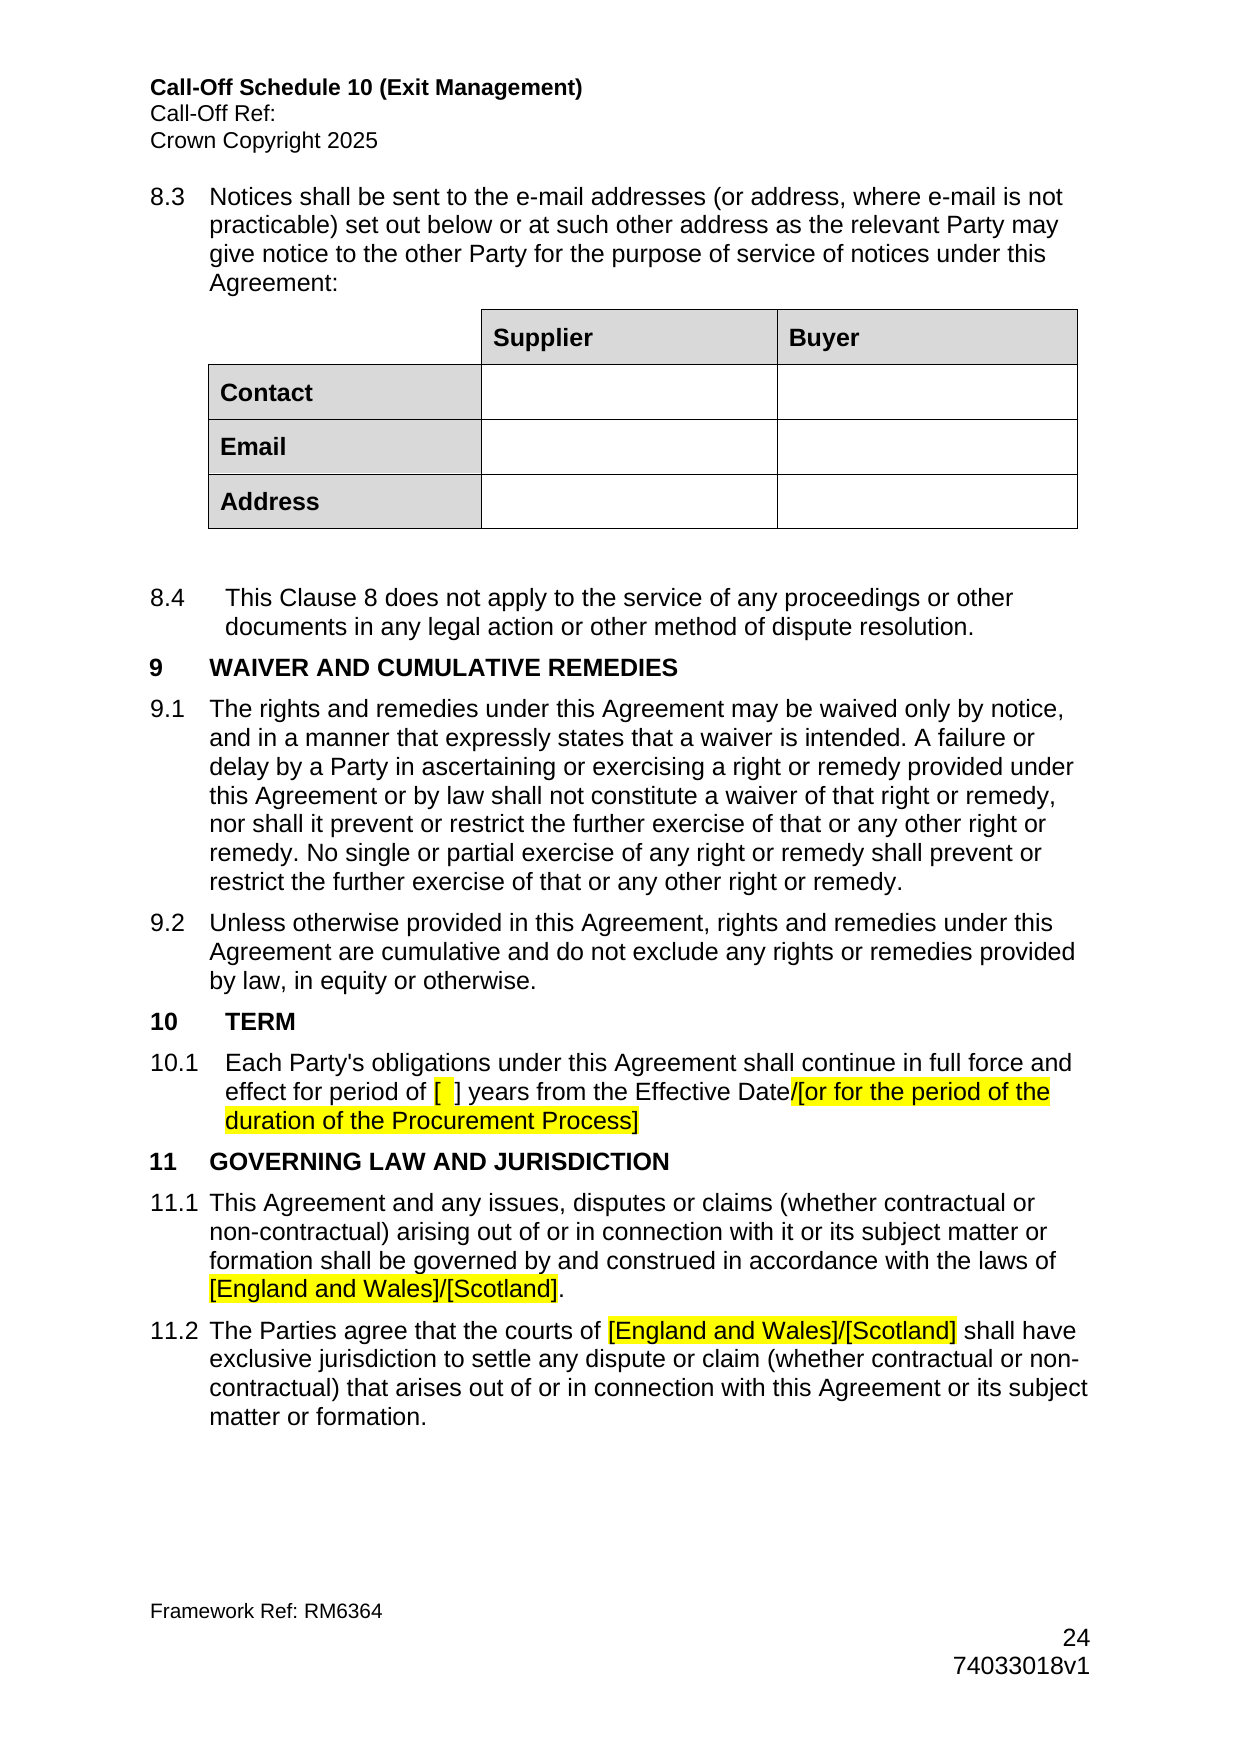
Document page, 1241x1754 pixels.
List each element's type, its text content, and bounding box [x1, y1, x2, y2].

list The Parties agree that the courts of [England and Wales]/[Scotland] shall have exclusive jurisdiction to settle any dispute or claim (whether contractual or non-contractual) that arises out of or in connection with this Agreement or its subject matter or formation. [150, 1316, 1090, 1431]
table_header Buyer [778, 310, 1077, 364]
table_cell [482, 475, 777, 528]
table_cell Address [209, 475, 481, 528]
table_cell [778, 420, 1077, 473]
list GOVERNING LAW AND JURISDICTION [149, 1147, 1090, 1176]
table_cell [778, 475, 1077, 528]
table_cell [482, 365, 777, 419]
table_cell [482, 420, 777, 473]
list WAIVER AND CUMULATIVE REMEDIES [149, 653, 1090, 682]
table_cell Email [209, 420, 481, 473]
table_header [209, 309, 481, 364]
list TERM [150, 1007, 1090, 1036]
list Unless otherwise provided in this Agreement, rights and remedies under this Agreement are cumulative and do not exclude any rights or remedies provided by law, in equity or otherwise. [150, 908, 1090, 994]
list Notices shall be sent to the e-mail addresses (or address, where e-mail is not practicable) set out below or at such other address as the relevant Party may give notice to the other Party for the purpose of service of notices under this Agreement: [150, 182, 1090, 297]
table_cell Contact [209, 365, 481, 419]
table_cell [778, 365, 1077, 419]
list The rights and remedies under this Agreement may be waived only by notice, and in a manner that expressly states that a waiver is intended. A failure or delay by a Party in ascertaining or exercising a right or remedy provided under this Agreement or by law shall not constitute a waiver of that right or remedy, nor shall it prevent or restrict the further exercise of that or any other right or remedy. No single or partial exercise of any right or remedy shall prevent or restrict the further exercise of that or any other right or remedy. [150, 694, 1090, 896]
list This Agreement and any issues, disputes or claims (whether contractual or non-contractual) arising out of or in connection with it or its subject matter or formation shall be governed by and construed in accordance with the laws of [England and Wales]/[Scotland]. [150, 1188, 1090, 1303]
table_header Supplier [482, 310, 777, 364]
list This Clause 8 does not apply to the service of any proceedings or other documents in any legal action or other method of dispute resolution. [150, 583, 1090, 641]
list Each Party's obligations under this Agreement shall continue in full force and effect for period of [ ] years from the Effective Date/[or for the period of the duration of the Procurement Process] [150, 1048, 1090, 1134]
